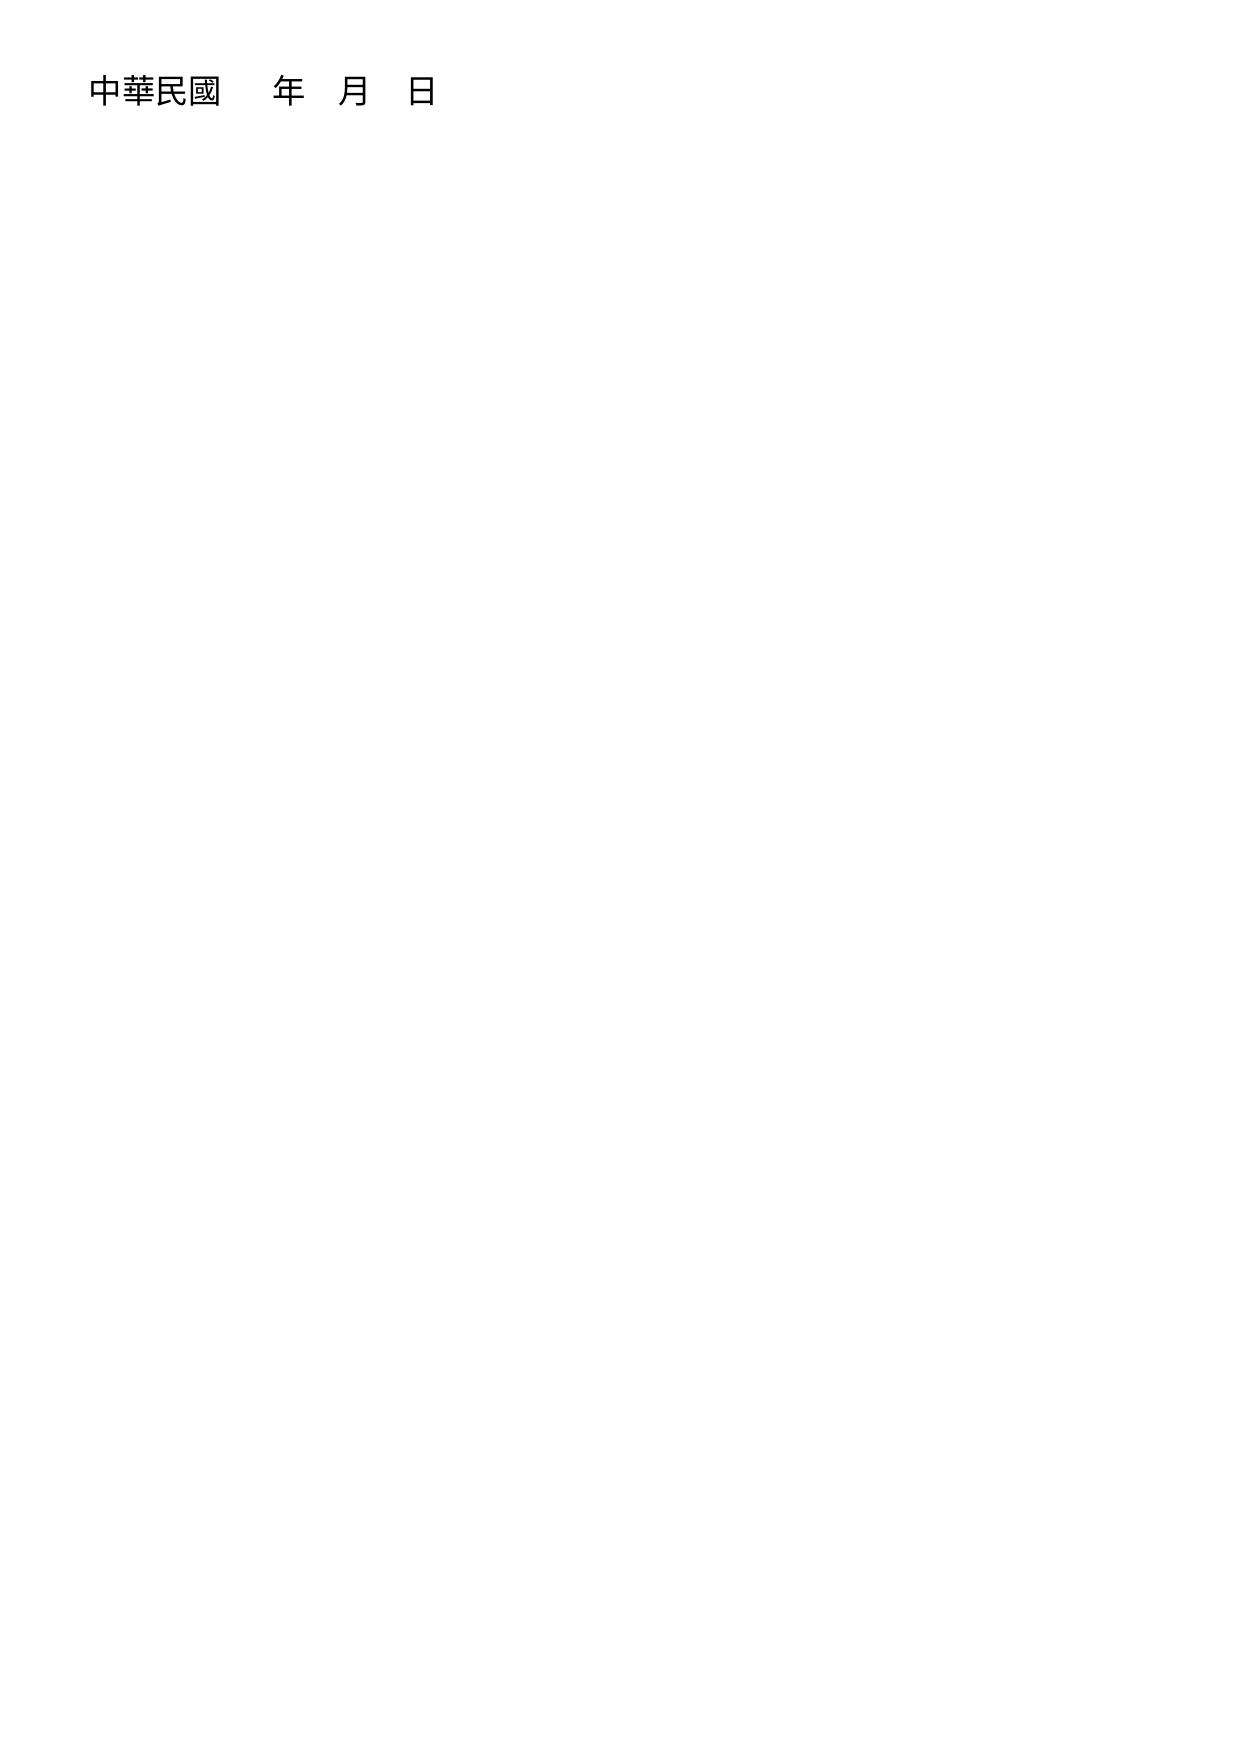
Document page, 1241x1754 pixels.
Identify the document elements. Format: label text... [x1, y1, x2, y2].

text 中華民國 年 月 日 [89, 64, 1152, 113]
